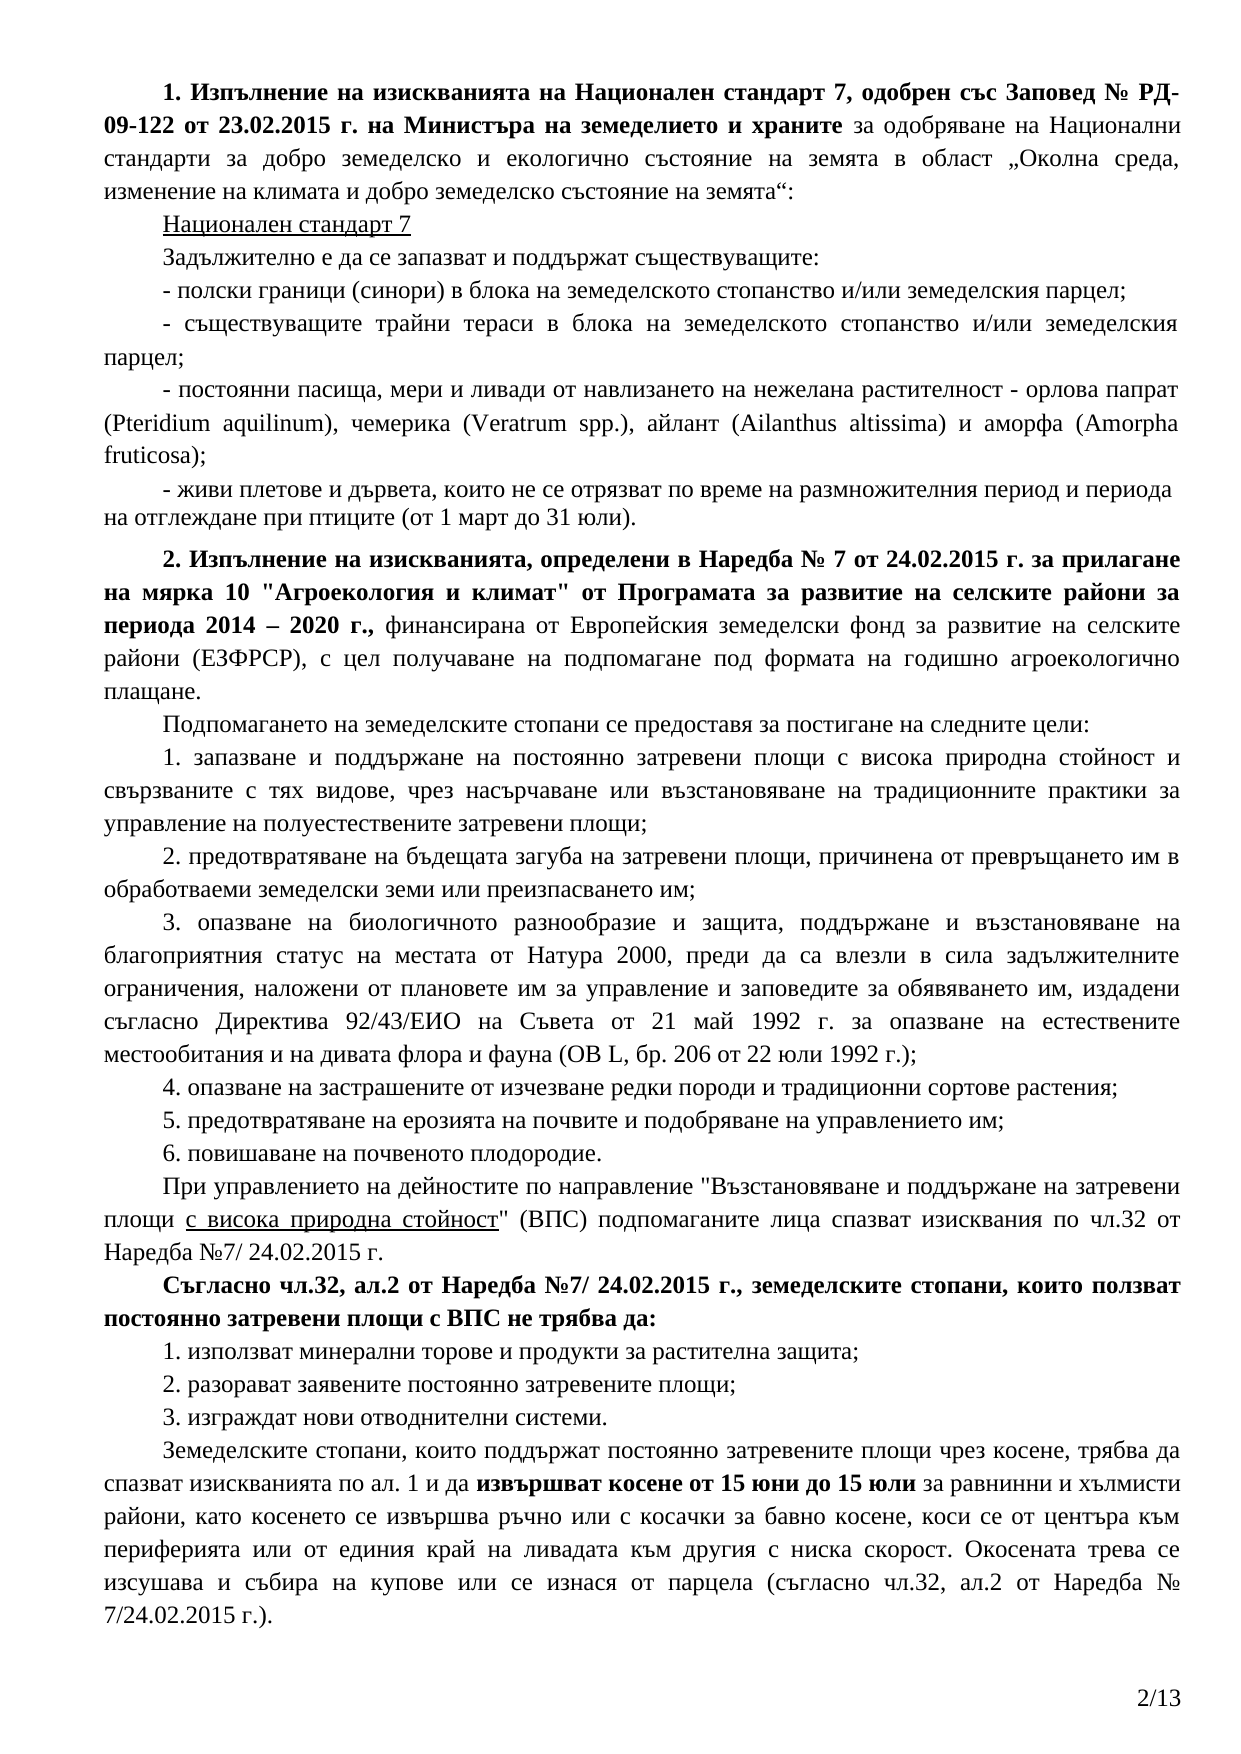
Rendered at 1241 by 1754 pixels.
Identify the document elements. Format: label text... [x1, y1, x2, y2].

text Задължително е да се запазват и поддържат съществуващите: [106, 242, 1181, 271]
text - съществуващите трайни тераси в блока на земеделското стопанство и/или земеделския парцел; [103, 308, 1179, 370]
text 6. повишаване на почвеното плодородие. [103, 1138, 1181, 1167]
text 1. използват минерални торове и продукти за растителна защита; [103, 1336, 1181, 1365]
text 2. Изпълнение на изискванията, определени в Наредба № 7 от 24.02.2015 г. за прилагане на мярка 10 "Агроекология и климат" от Програмата за развитие на селските райони за периода 2014 – 2020 г., финансирана от Европейския земеделски фонд за развитие на селските райони (ЕЗФРСР), с цел получаване на подпомагане под формата на годишно агроекологично плащане. [103, 544, 1181, 704]
text 5. предотвратяване на ерозията на почвите и подобряване на управлението им; [103, 1105, 1181, 1134]
text - постоянни пасища, мери и ливади от навлизането на нежелана растителност - орлова папрат (Pteridium aquilinum), чемерика (Veratrum spp.), айлант (Ailanthus altissima) и аморфа (Amorpha fruticosa); [103, 374, 1179, 469]
text - полски граници (синори) в блока на земеделското стопанство и/или земеделския парцел; [162, 276, 1179, 304]
text Земеделските стопани, които поддържат постоянно затревените площи чрез косене, трябва да спазват изискванията по ал. 1 и да извършват косене от 15 юни до 15 юли за равнинни и хълмисти райони, като косенето се извършва ръчно или с косачки за бавно косене, коси се от центъра към периферията или от единия край на ливадата към другия с ниска скорост. Окосената трева се изсушава и събира на купове или се изнася от парцела (съгласно чл.32, ал.2 от Наредба № 7/24.02.2015 г.). [103, 1435, 1181, 1629]
text При управлението на дейностите по направление "Възстановяване и поддържане на затревени площи с висока природна стойност" (ВПС) подпомаганите лица спазват изисквания по чл.32 от Наредба №7/ 24.02.2015 г. [103, 1171, 1181, 1266]
text 2. разорават заявените постоянно затревените площи; [103, 1369, 1181, 1398]
text 1. Изпълнение на изискванията на Национален стандарт 7, одобрен със Заповед № РД- 09-122 от 23.02.2015 г. на Министъра на земеделието и храните за одобряване на Национални стандарти за добро земеделско и екологично състояние на земята в област „Околна среда, изменение на климата и добро земеделско състояние на земята“: [103, 77, 1181, 205]
text Съгласно чл.32, ал.2 от Наредба №7/ 24.02.2015 г., земеделските стопани, които ползват постоянно затревени площи с ВПС не трябва да: [103, 1270, 1181, 1332]
text - живи плетове и дървета, които не се отрязват по време на размножителния период и периода на отглеждане при птиците (от 1 март до 31 юли). [103, 474, 1181, 531]
text 1. запазване и поддържане на постоянно затревени площи с висока природна стойност и свързваните с тях видове, чрез насърчаване или възстановяване на традиционните практики за управление на полуестествените затревени площи; [103, 742, 1181, 837]
text 2. предотвратяване на бъдещата загуба на затревени площи, причинена от превръщането им в обработваеми земеделски земи или преизпасването им; [103, 841, 1181, 903]
text 3. опазване на биологичното разнообразие и защита, поддържане и възстановяване на благоприятния статус на местата от Натура 2000, преди да са влезли в сила задължителните ограничения, наложени от плановете им за управление и заповедите за обявяването им, издадени съгласно Директива 92/43/ЕИО на Съвета от 21 май 1992 г. за опазване на естествените местообитания и на дивата флора и фауна (ОВ L, бр. 206 от 22 юли 1992 г.); [103, 907, 1181, 1068]
text 4. опазване на застрашените от изчезване редки породи и традиционни сортове растения; [103, 1072, 1181, 1101]
text Подпомагането на земеделските стопани се предоставя за постигане на следните цели: [103, 709, 1181, 737]
text Национален стандарт 7 [103, 209, 1181, 238]
text 3. изграждат нови отводнителни системи. [103, 1402, 1181, 1431]
